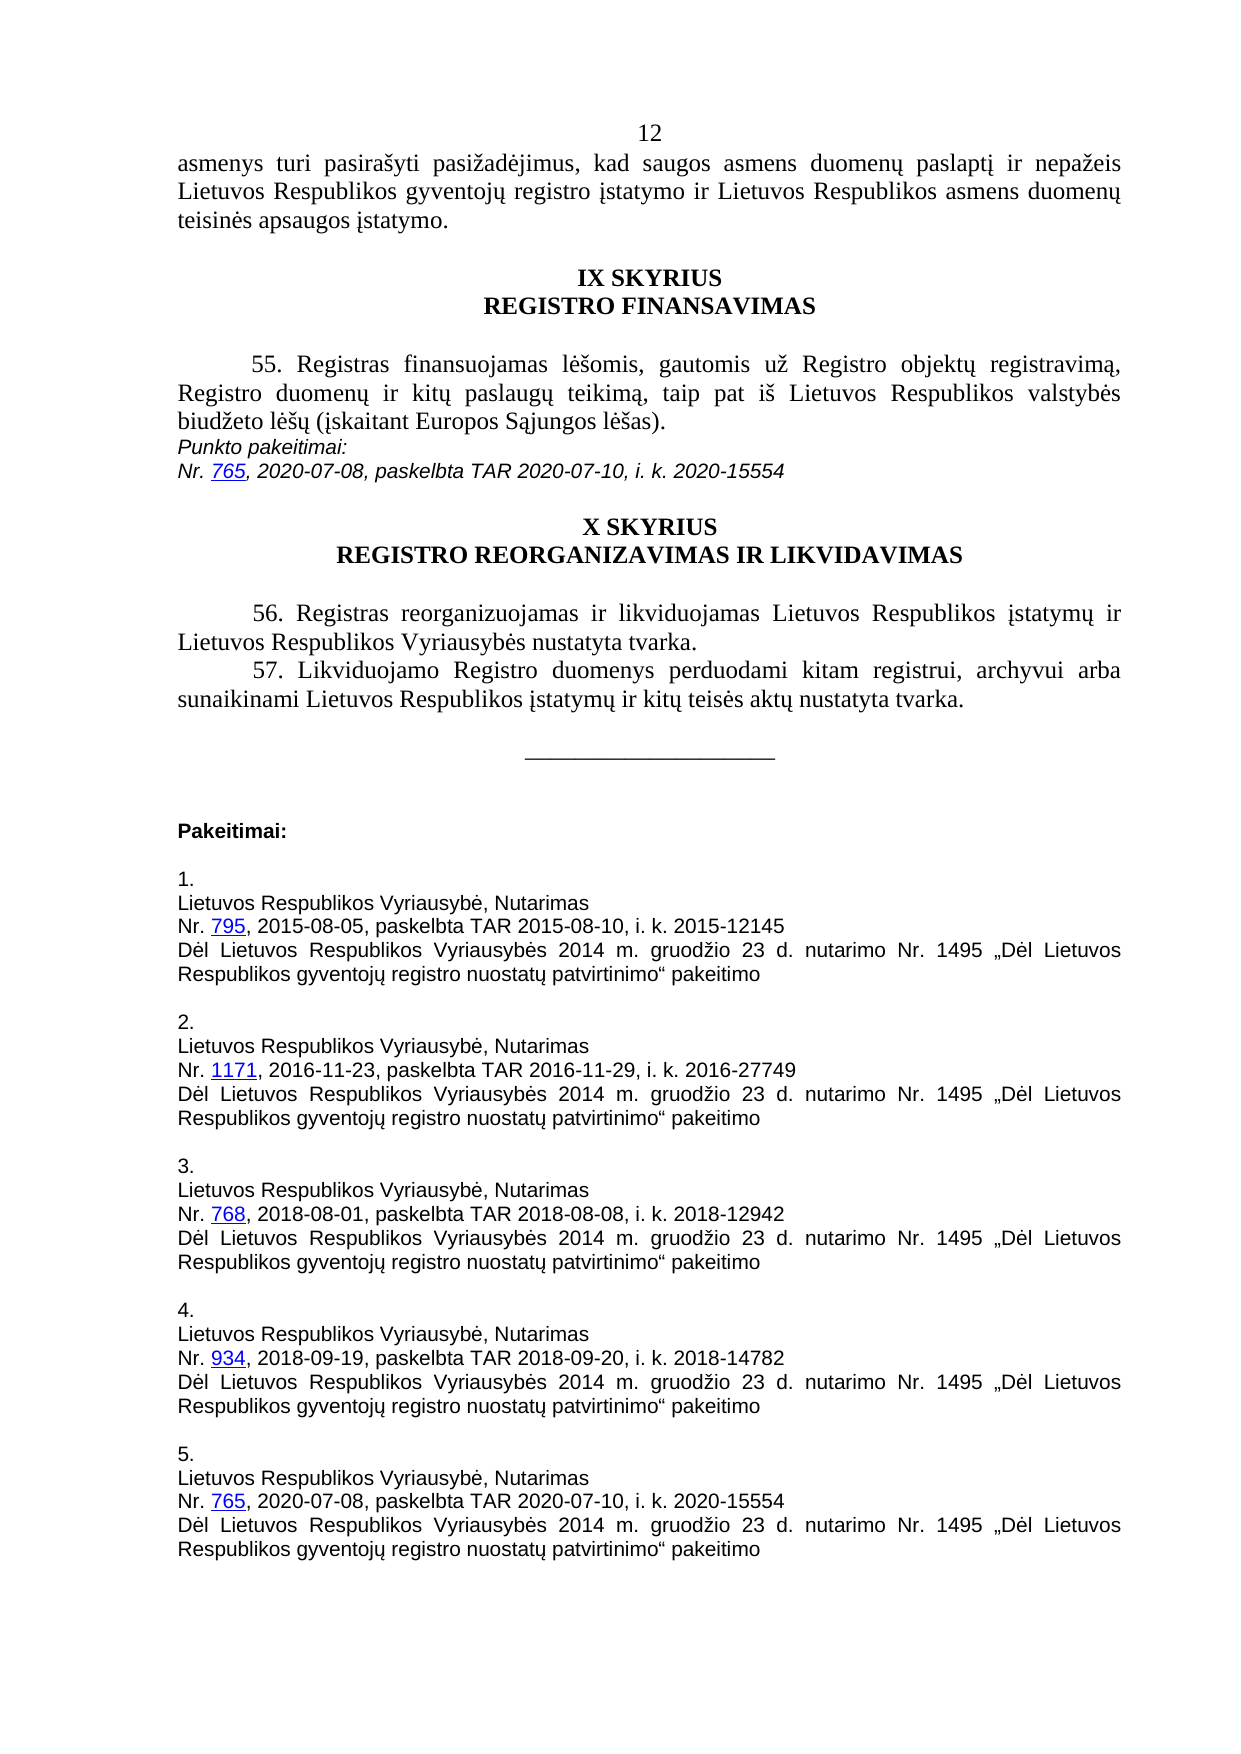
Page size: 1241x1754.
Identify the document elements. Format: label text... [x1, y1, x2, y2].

text Lietuvos Respublikos Vyriausybė, Nutarimas [177, 1178, 1122, 1202]
text Nr. 765, 2020-07-08, paskelbta TAR 2020-07-10, i. k. 2020-15554 [177, 459, 1122, 483]
text Punkto pakeitimai: [177, 435, 1122, 459]
text 56. Registras reorganizuojamas ir likviduojamas Lietuvos Respublikos įstatymų ir Lietuvos Respublikos Vyriausybės nustatyta tvarka. [177, 598, 1122, 656]
text Nr. 795, 2015-08-05, paskelbta TAR 2015-08-10, i. k. 2015-12145 [177, 914, 1122, 938]
text 2. [177, 1010, 1122, 1034]
text Dėl Lietuvos Respublikos Vyriausybės 2014 m. gruodžio 23 d. nutarimo Nr. 1495 „Dėl Lietuvos Respublikos gyventojų registro nuostatų patvirtinimo“ pakeitimo [177, 1082, 1122, 1130]
text Nr. 765, 2020-07-08, paskelbta TAR 2020-07-10, i. k. 2020-15554 [177, 1489, 1122, 1513]
text Lietuvos Respublikos Vyriausybė, Nutarimas [177, 1034, 1122, 1058]
text Lietuvos Respublikos Vyriausybė, Nutarimas [177, 890, 1122, 914]
text Registro finansavimas [177, 291, 1122, 320]
text Lietuvos Respublikos Vyriausybė, Nutarimas [177, 1322, 1122, 1346]
text –––––––––––––––––––– [177, 742, 1122, 771]
text 57. Likviduojamo Registro duomenys perduodami kitam registrui, archyvui arba sunaikinami Lietuvos Respublikos įstatymų ir kitų teisės aktų nustatyta tvarka. [177, 656, 1122, 713]
text registro REORGANIZAVIMAS IR likvidavimas [177, 541, 1122, 569]
text 55. Registras finansuojamas lėšomis, gautomis už Registro objektų registravimą, Registro duomenų ir kitų paslaugų teikimą, taip pat iš Lietuvos Respublikos valstybės biudžeto lėšų (įskaitant Europos Sąjungos lėšas). [177, 349, 1122, 435]
text Nr. 934, 2018-09-19, paskelbta TAR 2018-09-20, i. k. 2018-14782 [177, 1346, 1122, 1369]
text 3. [177, 1154, 1122, 1178]
text Pakeitimai: [177, 818, 1122, 842]
text Dėl Lietuvos Respublikos Vyriausybės 2014 m. gruodžio 23 d. nutarimo Nr. 1495 „Dėl Lietuvos Respublikos gyventojų registro nuostatų patvirtinimo“ pakeitimo [177, 1369, 1122, 1417]
text X skyrius [177, 512, 1122, 541]
text Dėl Lietuvos Respublikos Vyriausybės 2014 m. gruodžio 23 d. nutarimo Nr. 1495 „Dėl Lietuvos Respublikos gyventojų registro nuostatų patvirtinimo“ pakeitimo [177, 1226, 1122, 1274]
text 4. [177, 1298, 1122, 1322]
text Nr. 1171, 2016-11-23, paskelbta TAR 2016-11-29, i. k. 2016-27749 [177, 1058, 1122, 1082]
text 1. [177, 866, 1122, 890]
text Lietuvos Respublikos Vyriausybė, Nutarimas [177, 1465, 1122, 1489]
text asmenys turi pasirašyti pasižadėjimus, kad saugos asmens duomenų paslaptį ir nepažeis Lietuvos Respublikos gyventojų registro įstatymo ir Lietuvos Respublikos asmens duomenų teisinės apsaugos įstatymo. [177, 148, 1122, 234]
text 5. [177, 1441, 1122, 1465]
text Dėl Lietuvos Respublikos Vyriausybės 2014 m. gruodžio 23 d. nutarimo Nr. 1495 „Dėl Lietuvos Respublikos gyventojų registro nuostatų patvirtinimo“ pakeitimo [177, 1513, 1122, 1561]
text IX skyrius [177, 263, 1122, 291]
text Nr. 768, 2018-08-01, paskelbta TAR 2018-08-08, i. k. 2018-12942 [177, 1202, 1122, 1226]
text Dėl Lietuvos Respublikos Vyriausybės 2014 m. gruodžio 23 d. nutarimo Nr. 1495 „Dėl Lietuvos Respublikos gyventojų registro nuostatų patvirtinimo“ pakeitimo [177, 938, 1122, 986]
